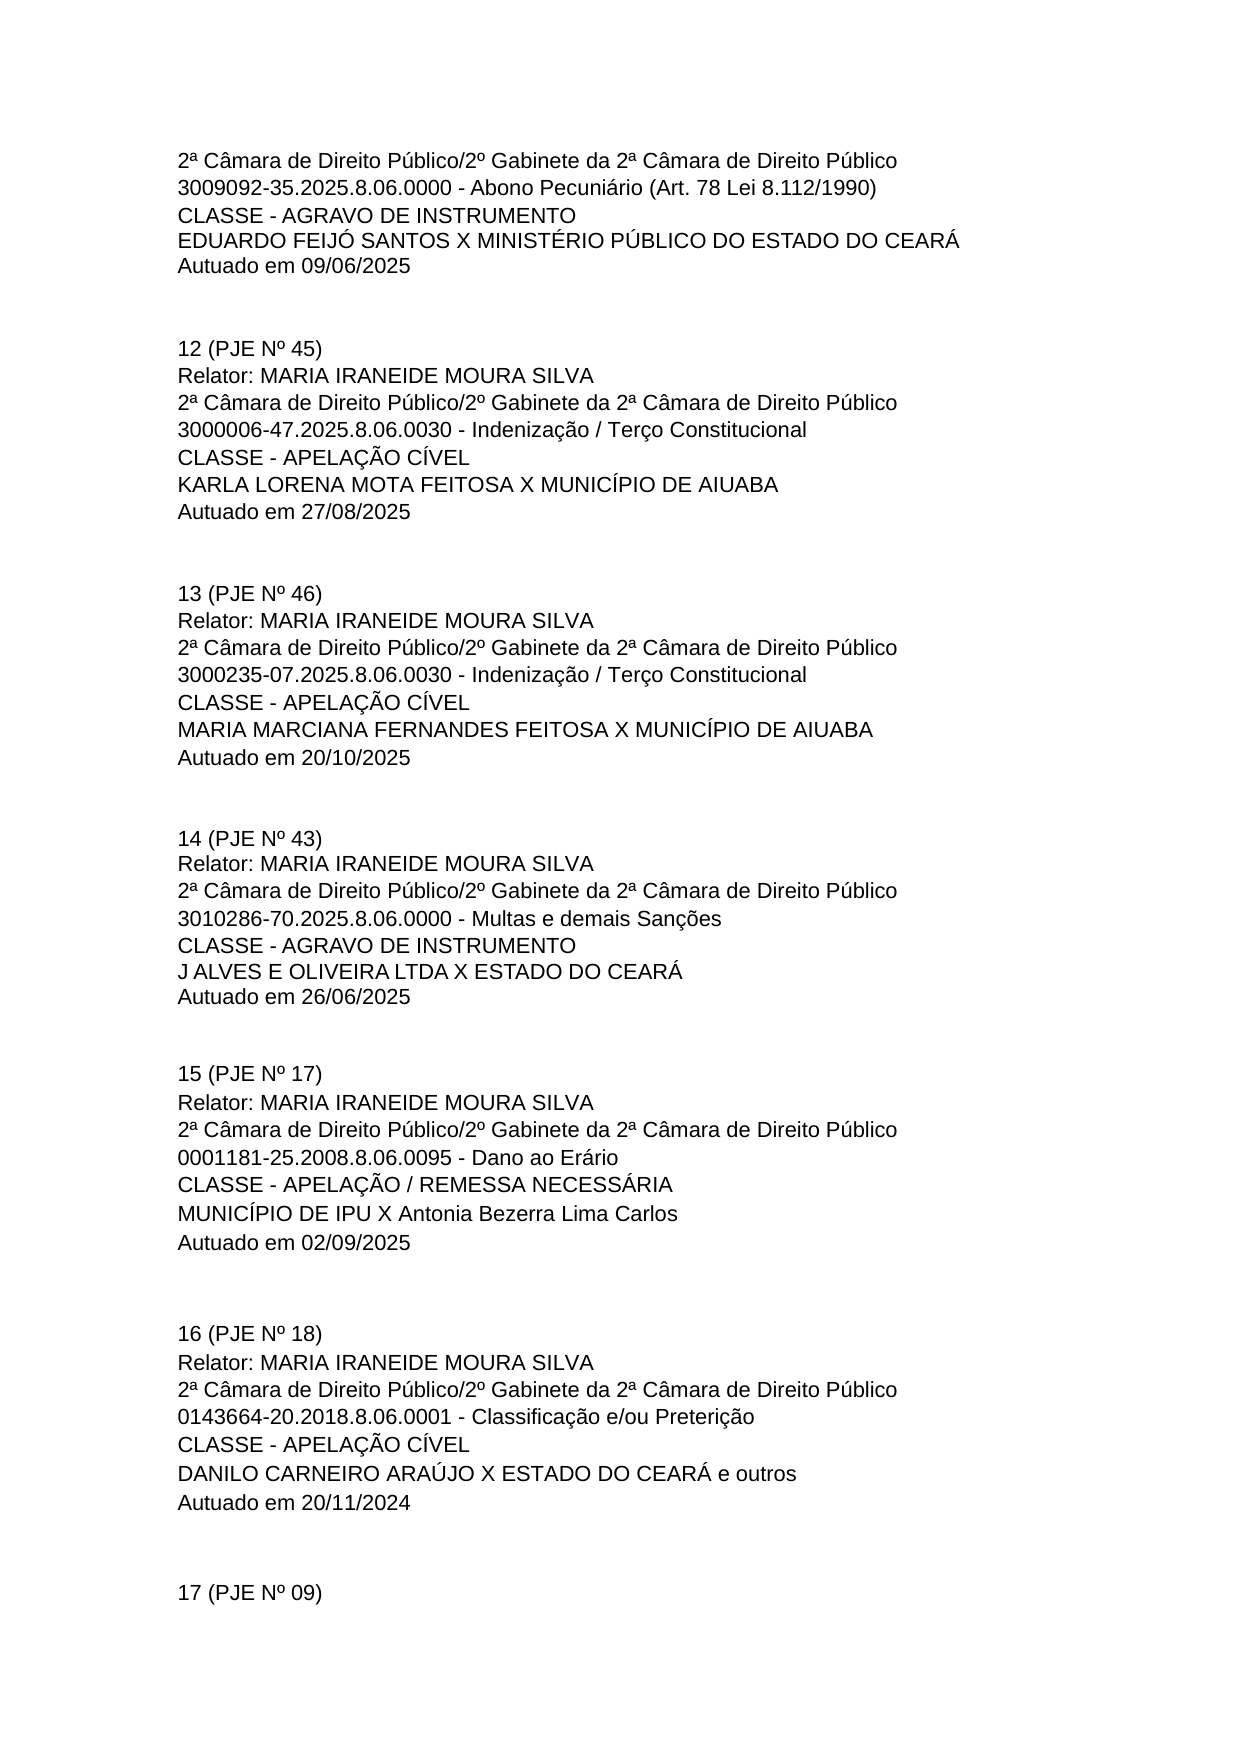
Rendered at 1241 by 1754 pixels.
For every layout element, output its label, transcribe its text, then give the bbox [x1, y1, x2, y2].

text 12 (PJE Nº 45) [177, 336, 1063, 361]
text CLASSE - AGRAVO DE INSTRUMENTO J ALVES E OLIVEIRA LTDA X ESTADO DO CEARÁ [177, 933, 1063, 984]
text Autuado em 02/09/2025 [177, 1230, 1063, 1255]
text Relator: MARIA IRANEIDE MOURA SILVA [177, 363, 1063, 388]
subtitle 3009092-35.2025.8.06.0000 - Abono Pecuniário (Art. 78 Lei 8.112/1990) [177, 175, 1063, 200]
text CLASSE - APELAÇÃO CÍVEL KARLA LORENA MOTA FEITOSA X MUNICÍPIO DE AIUABA [177, 445, 1063, 497]
text 2ª Câmara de Direito Público/2º Gabinete da 2ª Câmara de Direito Público [177, 635, 1063, 660]
text CLASSE - APELAÇÃO / REMESSA NECESSÁRIA MUNICÍPIO DE IPU X Antonia Bezerra Lima Carlos [177, 1172, 1063, 1226]
text 2ª Câmara de Direito Público/2º Gabinete da 2ª Câmara de Direito Público [177, 878, 1063, 904]
text CLASSE - APELAÇÃO CÍVEL DANILO CARNEIRO ARAÚJO X ESTADO DO CEARÁ e outros [177, 1431, 1063, 1486]
text Autuado em 27/08/2025 [177, 499, 1063, 524]
text Autuado em 09/06/2025 [177, 253, 1063, 278]
text Autuado em 20/11/2024 [177, 1489, 1063, 1514]
text Autuado em 20/10/2025 [177, 744, 1063, 770]
text 14 (PJE Nº 43) [177, 826, 1063, 851]
subtitle 3000235-07.2025.8.06.0030 - Indenização / Terço Constitucional [177, 662, 1063, 688]
text CLASSE - AGRAVO DE INSTRUMENTO EDUARDO FEIJÓ SANTOS X MINISTÉRIO PÚBLICO DO ESTADO DO CEARÁ [177, 202, 1063, 253]
subtitle 0143664-20.2018.8.06.0001 - Classificação e/ou Preterição [177, 1404, 1063, 1429]
text 2ª Câmara de Direito Público/2º Gabinete da 2ª Câmara de Direito Público [177, 1377, 1063, 1402]
text Relator: MARIA IRANEIDE MOURA SILVA [177, 1349, 1063, 1374]
text 17 (PJE Nº 09) [177, 1579, 1063, 1605]
subtitle 0001181-25.2008.8.06.0095 - Dano ao Erário [177, 1144, 1063, 1170]
text 15 (PJE Nº 17) [177, 1061, 1063, 1086]
text Autuado em 26/06/2025 [177, 984, 1063, 1009]
subtitle 3010286-70.2025.8.06.0000 - Multas e demais Sanções [177, 906, 1063, 931]
text 2ª Câmara de Direito Público/2º Gabinete da 2ª Câmara de Direito Público [177, 390, 1063, 415]
text 2ª Câmara de Direito Público/2º Gabinete da 2ª Câmara de Direito Público [177, 1117, 1063, 1143]
text 16 (PJE Nº 18) [177, 1320, 1063, 1346]
text 2ª Câmara de Direito Público/2º Gabinete da 2ª Câmara de Direito Público [177, 148, 1063, 173]
text 13 (PJE Nº 46) [177, 581, 1063, 606]
text Relator: MARIA IRANEIDE MOURA SILVA [177, 608, 1063, 633]
subtitle 3000006-47.2025.8.06.0030 - Indenização / Terço Constitucional [177, 417, 1063, 442]
text Relator: MARIA IRANEIDE MOURA SILVA [177, 851, 1063, 876]
text Relator: MARIA IRANEIDE MOURA SILVA [177, 1090, 1063, 1115]
text CLASSE - APELAÇÃO CÍVEL MARIA MARCIANA FERNANDES FEITOSA X MUNICÍPIO DE AIUABA [177, 690, 1063, 742]
